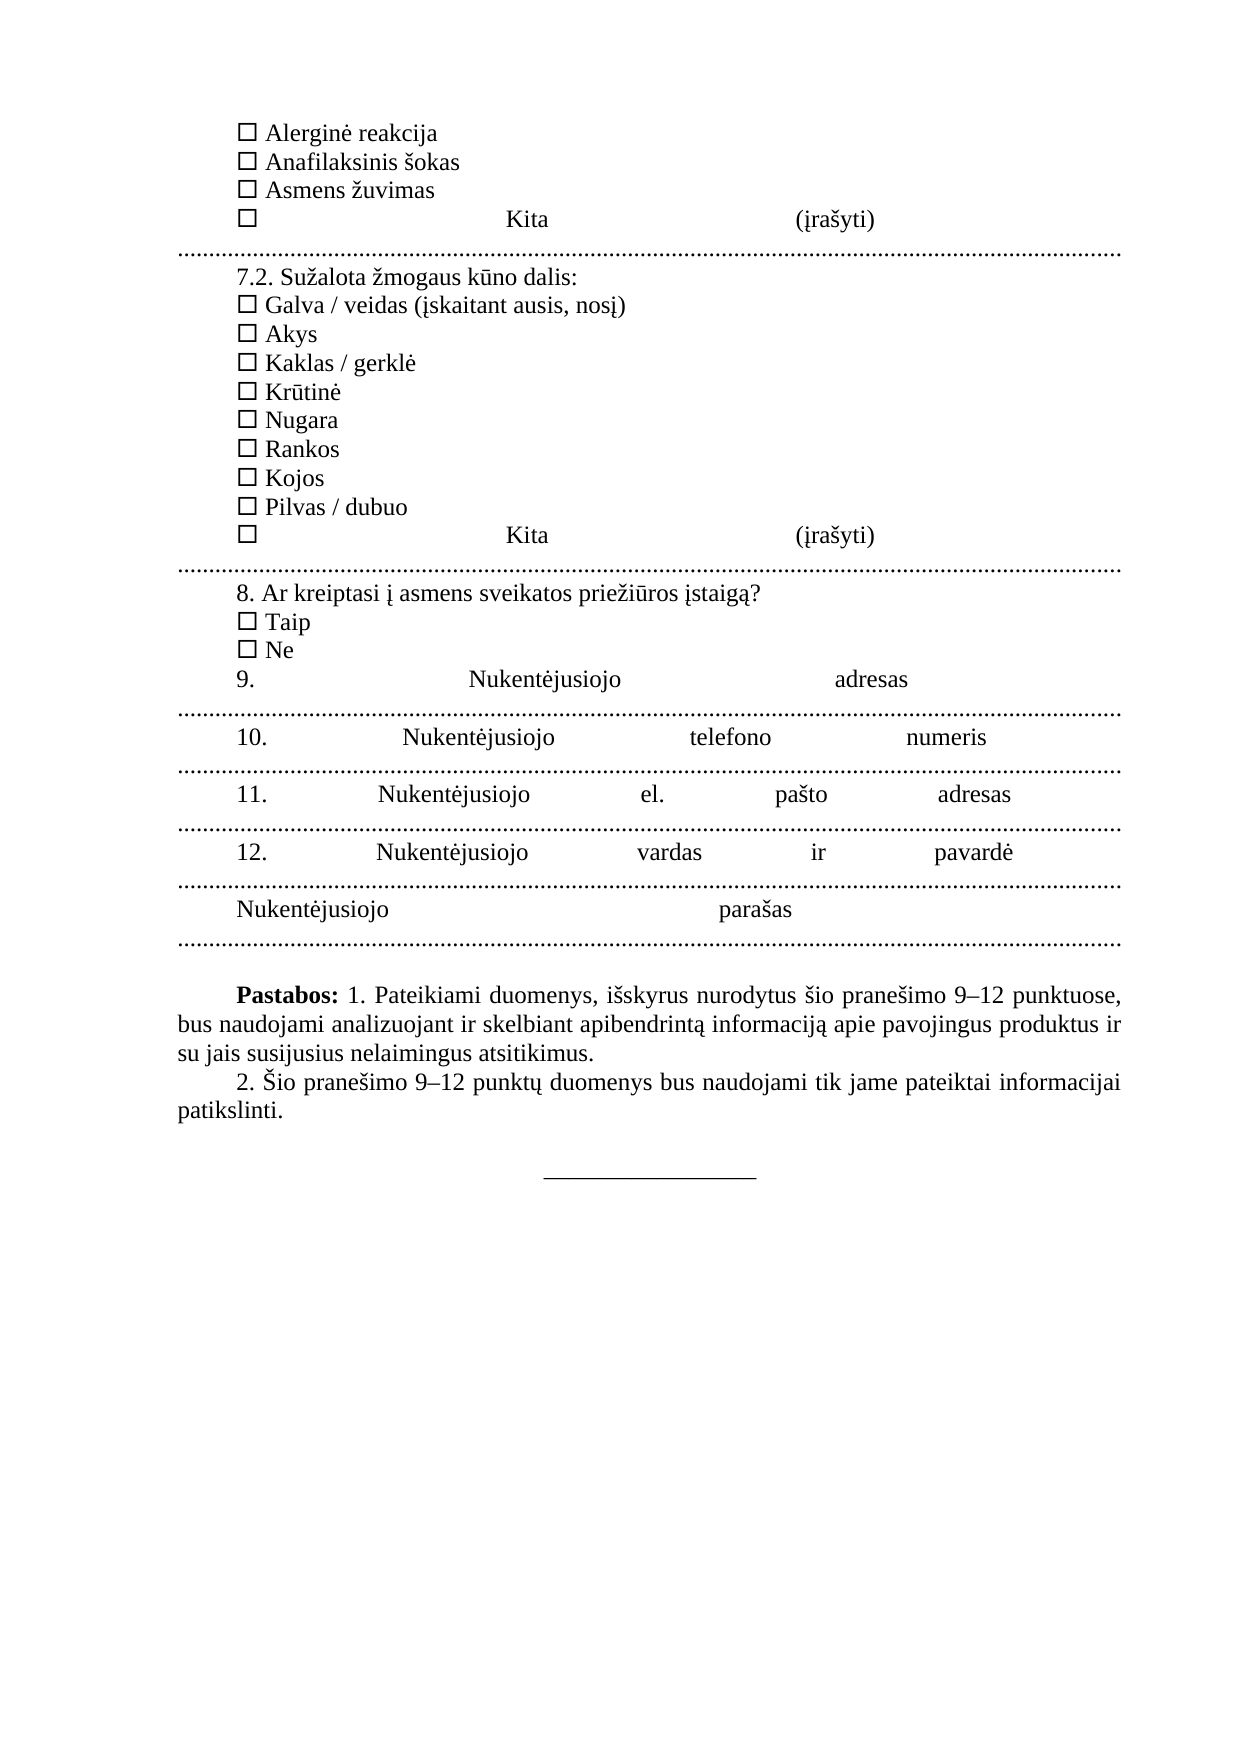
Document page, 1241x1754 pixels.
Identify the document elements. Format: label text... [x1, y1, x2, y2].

text [] Galva / veidas (įskaitant ausis, nosį) [177, 291, 1122, 319]
text 8. Ar kreiptasi į asmens sveikatos priežiūros įstaigą? [177, 578, 1122, 607]
text _________________ [177, 1153, 1122, 1182]
text 7.2. Sužalota žmogaus kūno dalis: [177, 262, 1122, 291]
text [] Taip [177, 607, 1122, 636]
text 2. Šio pranešimo 9–12 punktų duomenys bus naudojami tik jame pateiktai informacijai patikslinti. [177, 1067, 1122, 1124]
text [] Alerginė reakcija [177, 118, 1122, 147]
text [] Rankos [177, 434, 1122, 463]
text [] Ne [177, 636, 1122, 664]
text 12. Nukentėjusiojo vardas ir pavardė [177, 837, 1122, 894]
text 9. Nukentėjusiojo adresas [177, 664, 1122, 722]
text Nukentėjusiojo parašas [177, 894, 1122, 952]
text [] Nugara [177, 406, 1122, 434]
text [] Kita (įrašyti) [177, 521, 1122, 578]
text [] Kojos [177, 463, 1122, 492]
text Pastabos: 1. Pateikiami duomenys, išskyrus nurodytus šio pranešimo 9–12 punktuose, bus naudojami analizuojant ir skelbiant apibendrintą informaciją apie pavojingus produktus ir su jais susijusius nelaimingus atsitikimus. [177, 981, 1122, 1067]
text [] Kaklas / gerklė [177, 348, 1122, 377]
text [] Kita (įrašyti) [177, 204, 1122, 262]
text 11. Nukentėjusiojo el. pašto adresas [177, 779, 1122, 837]
text [] Anafilaksinis šokas [177, 147, 1122, 176]
text [] Pilvas / dubuo [177, 492, 1122, 521]
text [] Krūtinė [177, 377, 1122, 406]
text 10. Nukentėjusiojo telefono numeris [177, 722, 1122, 779]
text [] Akys [177, 319, 1122, 348]
text [] Asmens žuvimas [177, 176, 1122, 204]
